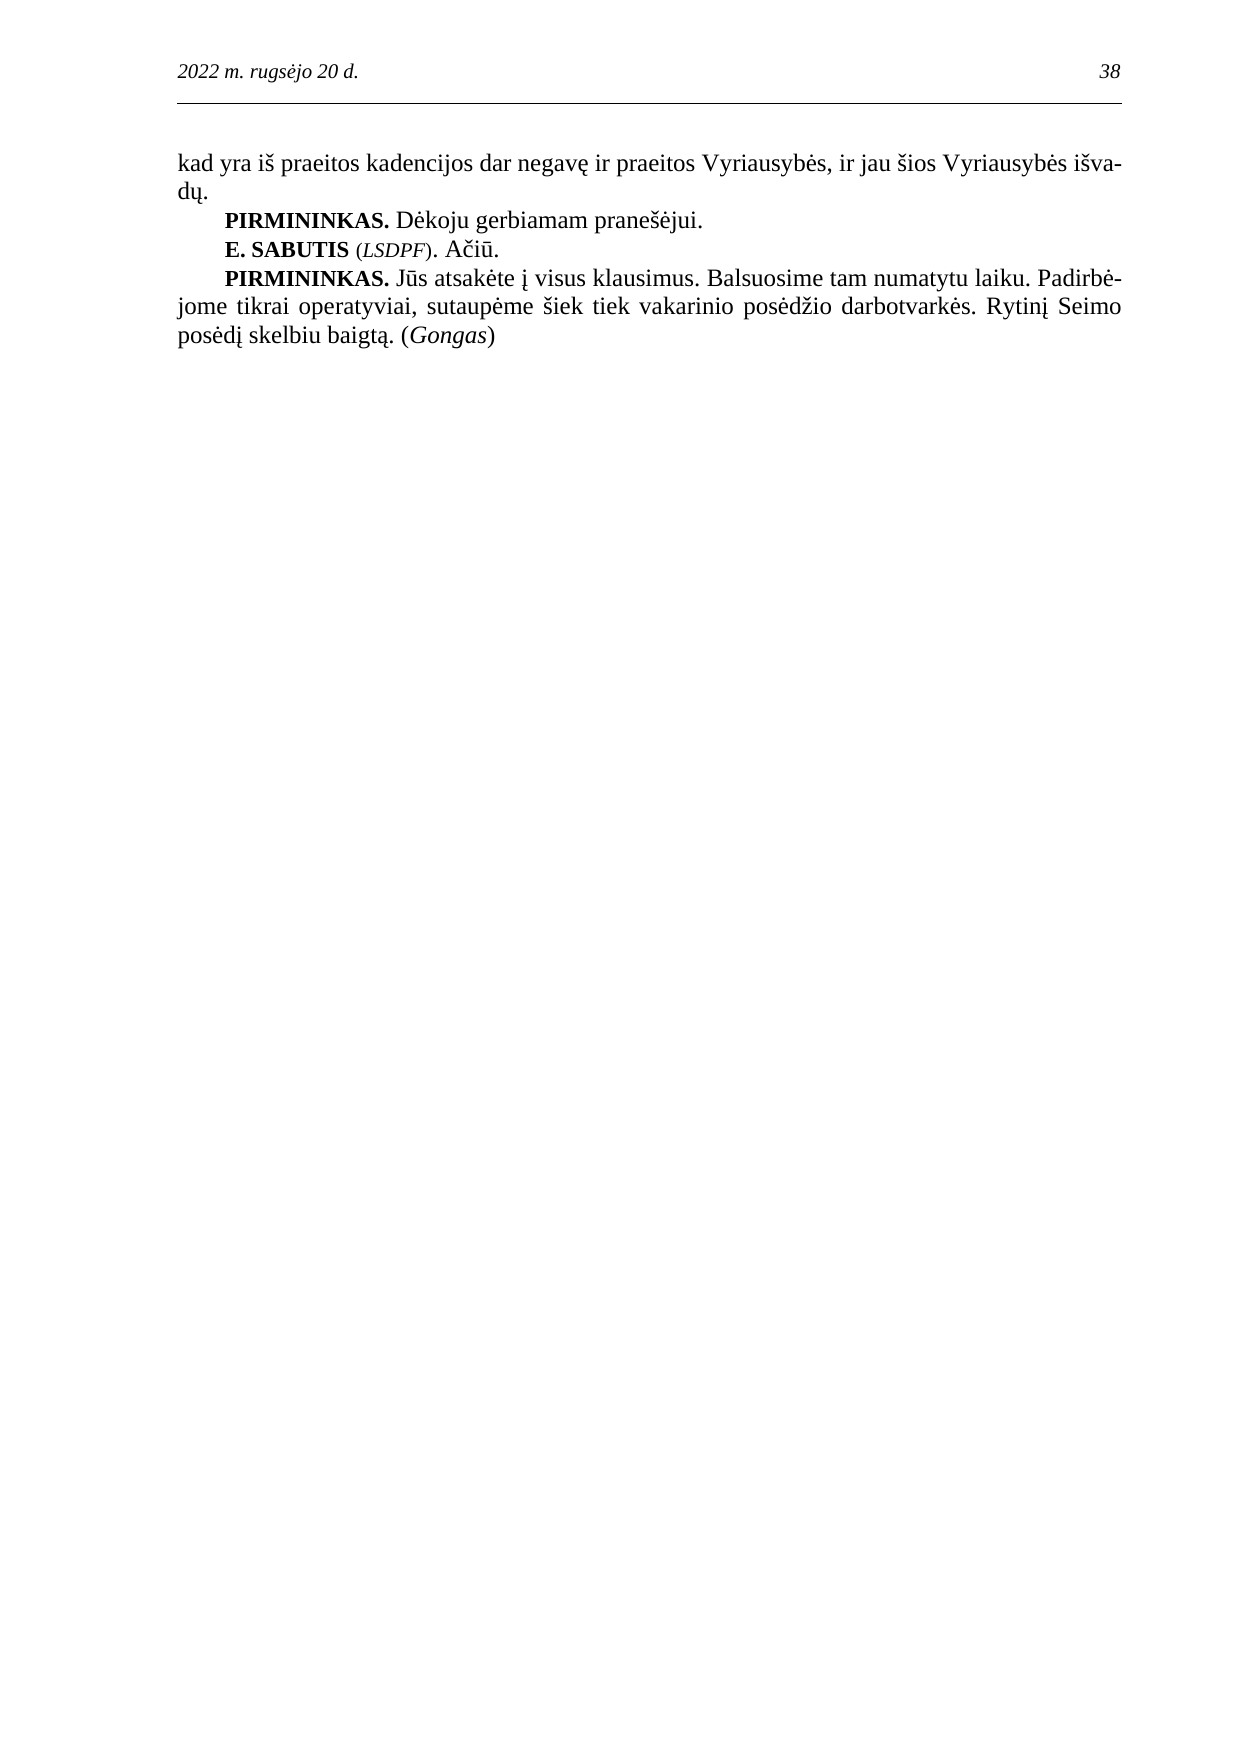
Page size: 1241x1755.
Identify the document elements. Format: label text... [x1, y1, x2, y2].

text PIRMININKAS. Dė­ko­ju ger­bia­mam pra­ne­šė­jui. [177, 205, 1122, 234]
text E. SABUTIS (LSDPF). Ačiū. [177, 234, 1122, 263]
text kad yra iš pra­ei­tos ka­den­ci­jos dar ne­ga­vę ir pra­ei­tos Vy­riau­sy­bės, ir jau šios Vy­riau­sy­bės iš­va­dų. [177, 148, 1122, 205]
text PIRMININKAS. Jūs at­sa­kė­te į vi­sus klau­si­mus. Bal­suo­si­me tam nu­ma­ty­tu lai­ku. Pa­dir­bė­jo­me tik­rai ope­ra­ty­viai, su­tau­pė­me šiek tiek va­ka­ri­nio po­sė­džio dar­bo­tvarkės. Ry­ti­nį Sei­mo po­sė­dį skel­biu baig­tą. (Gon­gas) [177, 263, 1122, 349]
